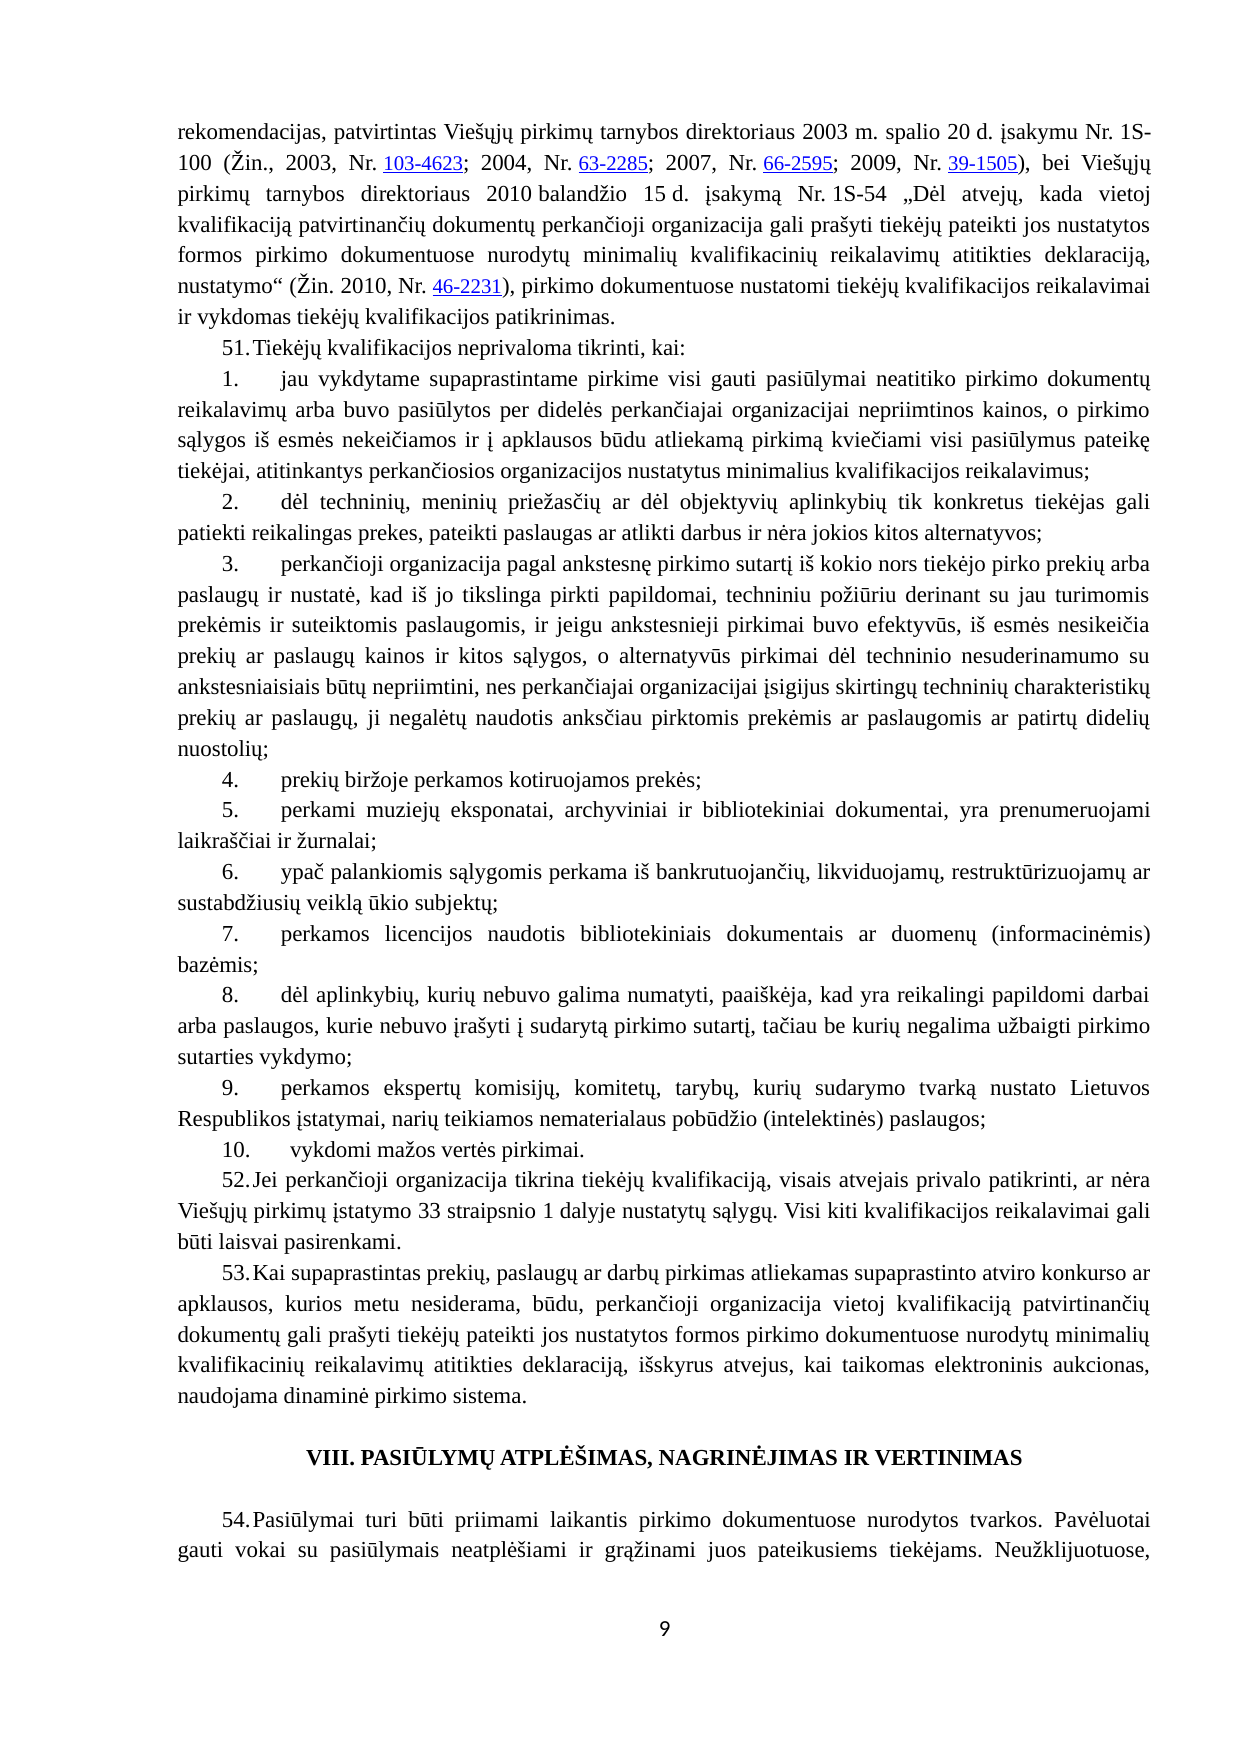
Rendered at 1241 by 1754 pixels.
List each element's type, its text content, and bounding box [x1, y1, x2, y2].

list Jei perkančioji organizacija tikrina tiekėjų kvalifikaciją, visais atvejais privalo patikrinti, ar nėra Viešųjų pirkimų įstatymo 33 straipsnio 1 dalyje nustatytų sąlygų. Visi kiti kvalifikacijos reikalavimai gali būti laisvai pasirenkami. [177, 1166, 1151, 1254]
list perkamos ekspertų komisijų, komitetų, tarybų, kurių sudarymo tvarką nustato Lietuvos Respublikos įstatymai, narių teikiamos nematerialaus pobūdžio (intelektinės) paslaugos; [177, 1074, 1151, 1131]
text VIII. PASIŪLYMŲ ATPLĖŠIMAS, NAGRINĖJIMAS IR VERTINIMAS [177, 1444, 1151, 1470]
list vykdomi mažos vertės pirkimai. [177, 1136, 1151, 1162]
list rekomendacijas, patvirtintas Viešųjų pirkimų tarnybos direktoriaus 2003 m. spalio 20 d. įsakymu Nr. 1S-100 (Žin., 2003, Nr. 103-4623; 2004, Nr. 63-2285; 2007, Nr. 66-2595; 2009, Nr. 39-1505), bei Viešųjų pirkimų tarnybos direktoriaus 2010 balandžio 15 d. įsakymą Nr. 1S-54 „Dėl atvejų, kada vietoj kvalifikaciją patvirtinančių dokumentų perkančioji organizacija gali prašyti tiekėjų pateikti jos nustatytos formos pirkimo dokumentuose nurodytų minimalių kvalifikacinių reikalavimų atitikties deklaraciją, nustatymo“ (Žin. 2010, Nr. 46-2231), pirkimo dokumentuose nustatomi tiekėjų kvalifikacijos reikalavimai ir vykdomas tiekėjų kvalifikacijos patikrinimas. [177, 118, 1151, 329]
list Pasiūlymai turi būti priimami laikantis pirkimo dokumentuose nurodytos tvarkos. Pavėluotai gauti vokai su pasiūlymais neatplėšiami ir grąžinami juos pateikusiems tiekėjams. Neužklijuotuose, [177, 1506, 1151, 1563]
list perkami muziejų eksponatai, archyviniai ir bibliotekiniai dokumentai, yra prenumeruojami laikraščiai ir žurnalai; [177, 796, 1151, 854]
list jau vykdytame supaprastintame pirkime visi gauti pasiūlymai neatitiko pirkimo dokumentų reikalavimų arba buvo pasiūlytos per didelės perkančiajai organizacijai nepriimtinos kainos, o pirkimo sąlygos iš esmės nekeičiamos ir į apklausos būdu atliekamą pirkimą kviečiami visi pasiūlymus pateikę tiekėjai, atitinkantys perkančiosios organizacijos nustatytus minimalius kvalifikacijos reikalavimus; [177, 365, 1151, 484]
list Tiekėjų kvalifikacijos neprivaloma tikrinti, kai: [177, 334, 1151, 360]
list ypač palankiomis sąlygomis perkama iš bankrutuojančių, likviduojamų, restruktūrizuojamų ar sustabdžiusių veiklą ūkio subjektų; [177, 858, 1151, 915]
list prekių biržoje perkamos kotiruojamos prekės; [177, 766, 1151, 792]
list Kai supaprastintas prekių, paslaugų ar darbų pirkimas atliekamas supaprastinto atviro konkurso ar apklausos, kurios metu nesiderama, būdu, perkančioji organizacija vietoj kvalifikaciją patvirtinančių dokumentų gali prašyti tiekėjų pateikti jos nustatytos formos pirkimo dokumentuose nurodytų minimalių kvalifikacinių reikalavimų atitikties deklaraciją, išskyrus atvejus, kai taikomas elektroninis aukcionas, naudojama dinaminė pirkimo sistema. [177, 1259, 1151, 1409]
list dėl aplinkybių, kurių nebuvo galima numatyti, paaiškėja, kad yra reikalingi papildomi darbai arba paslaugos, kurie nebuvo įrašyti į sudarytą pirkimo sutartį, tačiau be kurių negalima užbaigti pirkimo sutarties vykdymo; [177, 981, 1151, 1069]
list perkamos licencijos naudotis bibliotekiniais dokumentais ar duomenų (informacinėmis) bazėmis; [177, 920, 1151, 977]
list dėl techninių, meninių priežasčių ar dėl objektyvių aplinkybių tik konkretus tiekėjas gali patiekti reikalingas prekes, pateikti paslaugas ar atlikti darbus ir nėra jokios kitos alternatyvos; [177, 488, 1151, 545]
list perkančioji organizacija pagal ankstesnę pirkimo sutartį iš kokio nors tiekėjo pirko prekių arba paslaugų ir nustatė, kad iš jo tikslinga pirkti papildomai, techniniu požiūriu derinant su jau turimomis prekėmis ir suteiktomis paslaugomis, ir jeigu ankstesnieji pirkimai buvo efektyvūs, iš esmės nesikeičia prekių ar paslaugų kainos ir kitos sąlygos, o alternatyvūs pirkimai dėl techninio nesuderinamumo su ankstesniaisiais būtų nepriimtini, nes perkančiajai organizacijai įsigijus skirtingų techninių charakteristikų prekių ar paslaugų, ji negalėtų naudotis anksčiau pirktomis prekėmis ar paslaugomis ar patirtų didelių nuostolių; [177, 550, 1151, 761]
